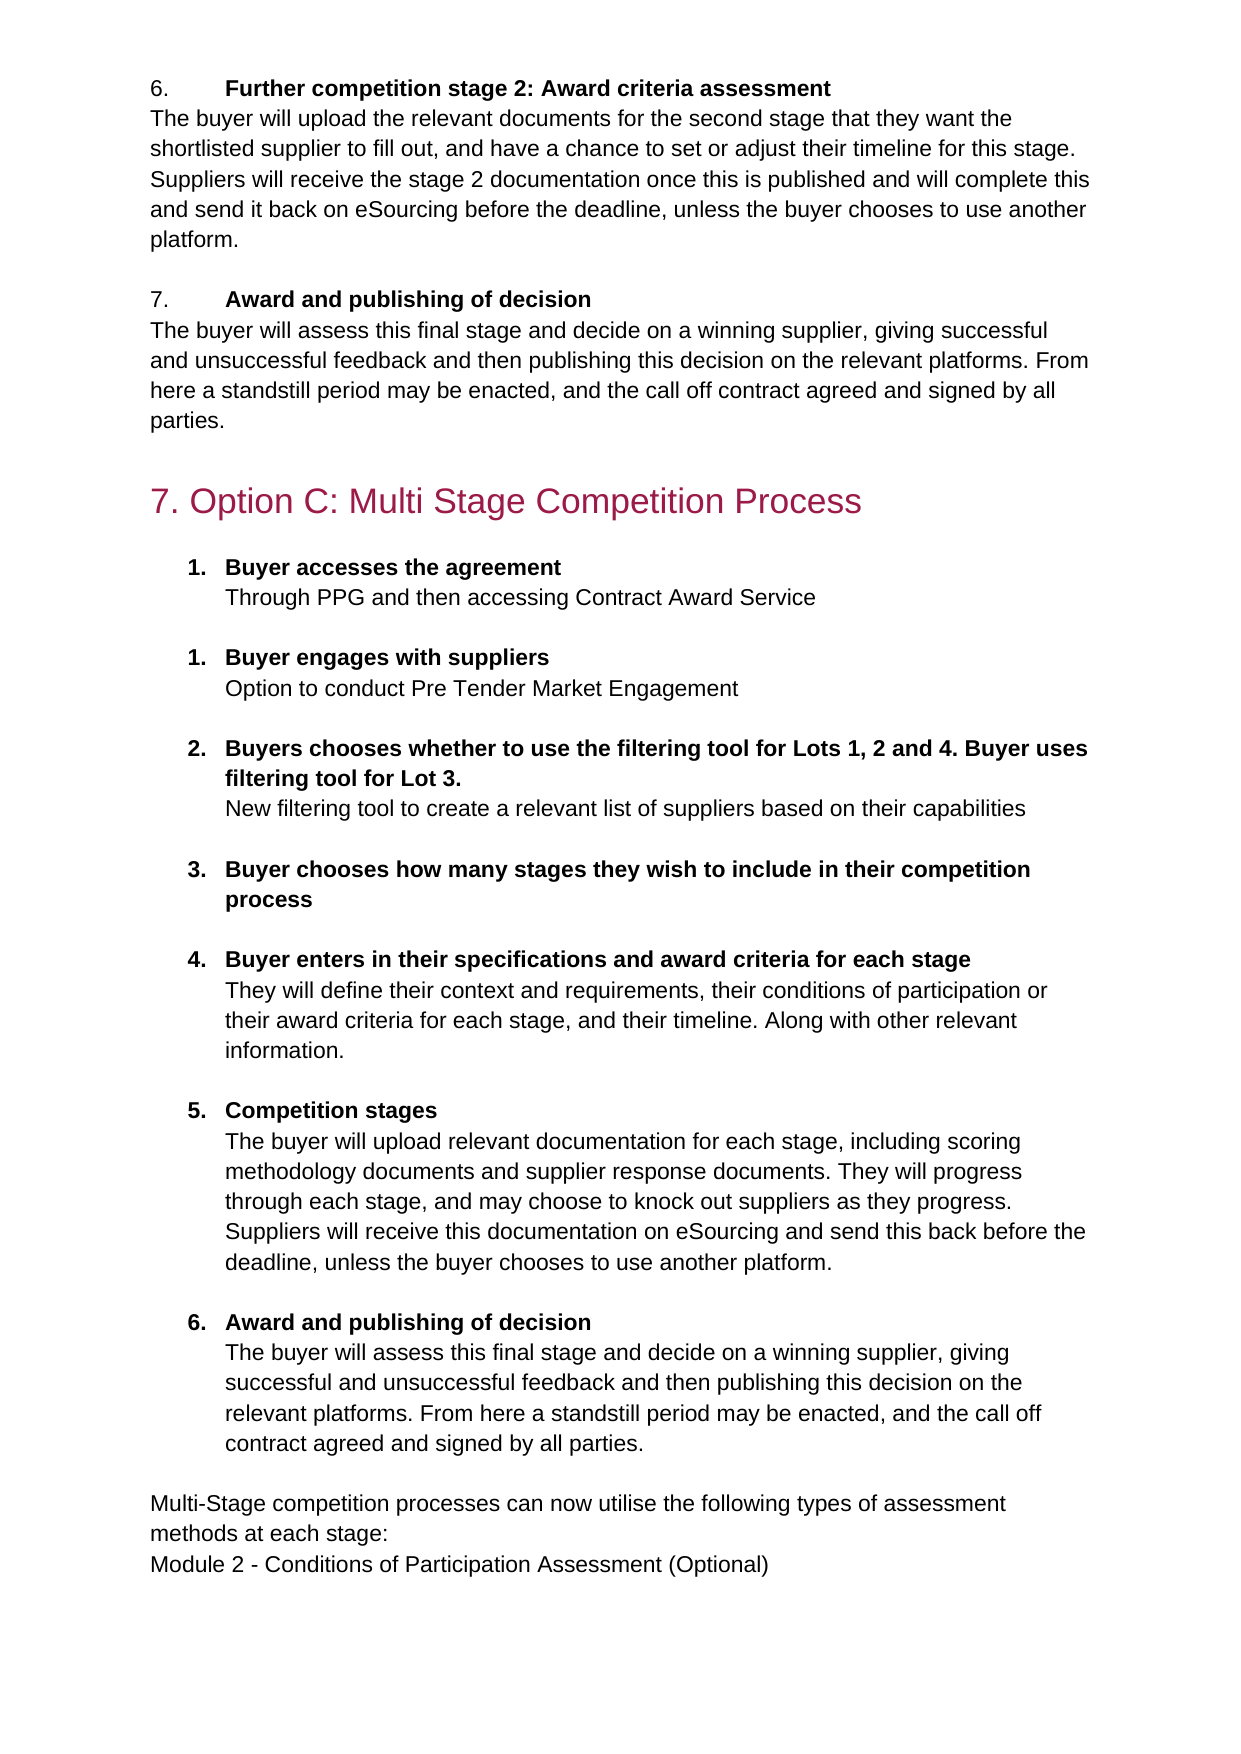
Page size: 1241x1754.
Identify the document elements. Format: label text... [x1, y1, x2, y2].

subtitle 7. Option C: Multi Stage Competition Process [150, 480, 1090, 521]
list Competition stages The buyer will upload relevant documentation for each stage, including scoring methodology documents and supplier response documents. They will progress through each stage, and may choose to knock out suppliers as they progress. [187, 1097, 1090, 1214]
text Multi-Stage competition processes can now utilise the following types of assessment methods at each stage: Module 2 - Conditions of Participation Assessment (Optional) [150, 1490, 1090, 1577]
list Buyer chooses how many stages they wish to include in their competition process [187, 856, 1090, 943]
list Further competition stage 2: Award criteria assessment The buyer will upload the relevant documents for the second stage that they want the shortlisted supplier to fill out, and have a chance to set or adjust their timeline for this stage. Suppliers will receive the stage 2 documentation once this is published and will complete this and send it back on eSourcing before the deadline, unless the buyer chooses to use another platform. [150, 75, 1090, 283]
list Award and publishing of decision The buyer will assess this final stage and decide on a winning supplier, giving successful and unsuccessful feedback and then publishing this decision on the relevant platforms. From here a standstill period may be enacted, and the call off contract agreed and signed by all parties. [187, 1309, 1090, 1456]
list Award and publishing of decision The buyer will assess this final stage and decide on a winning supplier, giving successful and unsuccessful feedback and then publishing this decision on the relevant platforms. From here a standstill period may be enacted, and the call off contract agreed and signed by all parties. [150, 286, 1090, 464]
text New filtering tool to create a relevant list of suppliers based on their capabilities [225, 795, 1090, 852]
list Buyer enters in their specifications and award criteria for each stage They will define their context and requirements, their conditions of participation or their award criteria for each stage, and their timeline. Along with other relevant information. [187, 946, 1090, 1094]
text Through PPG and then accessing Contract Award Service [225, 584, 1090, 641]
list Buyer accesses the agreement [187, 554, 1090, 580]
list Buyer engages with suppliers [187, 644, 1090, 671]
list Buyers chooses whether to use the filtering tool for Lots 1, 2 and 4. Buyer uses filtering tool for Lot 3. [187, 735, 1090, 792]
text Suppliers will receive this documentation on eSourcing and send this back before the deadline, unless the buyer chooses to use another platform. [225, 1218, 1090, 1305]
text Option to conduct Pre Tender Market Engagement [225, 674, 1090, 731]
